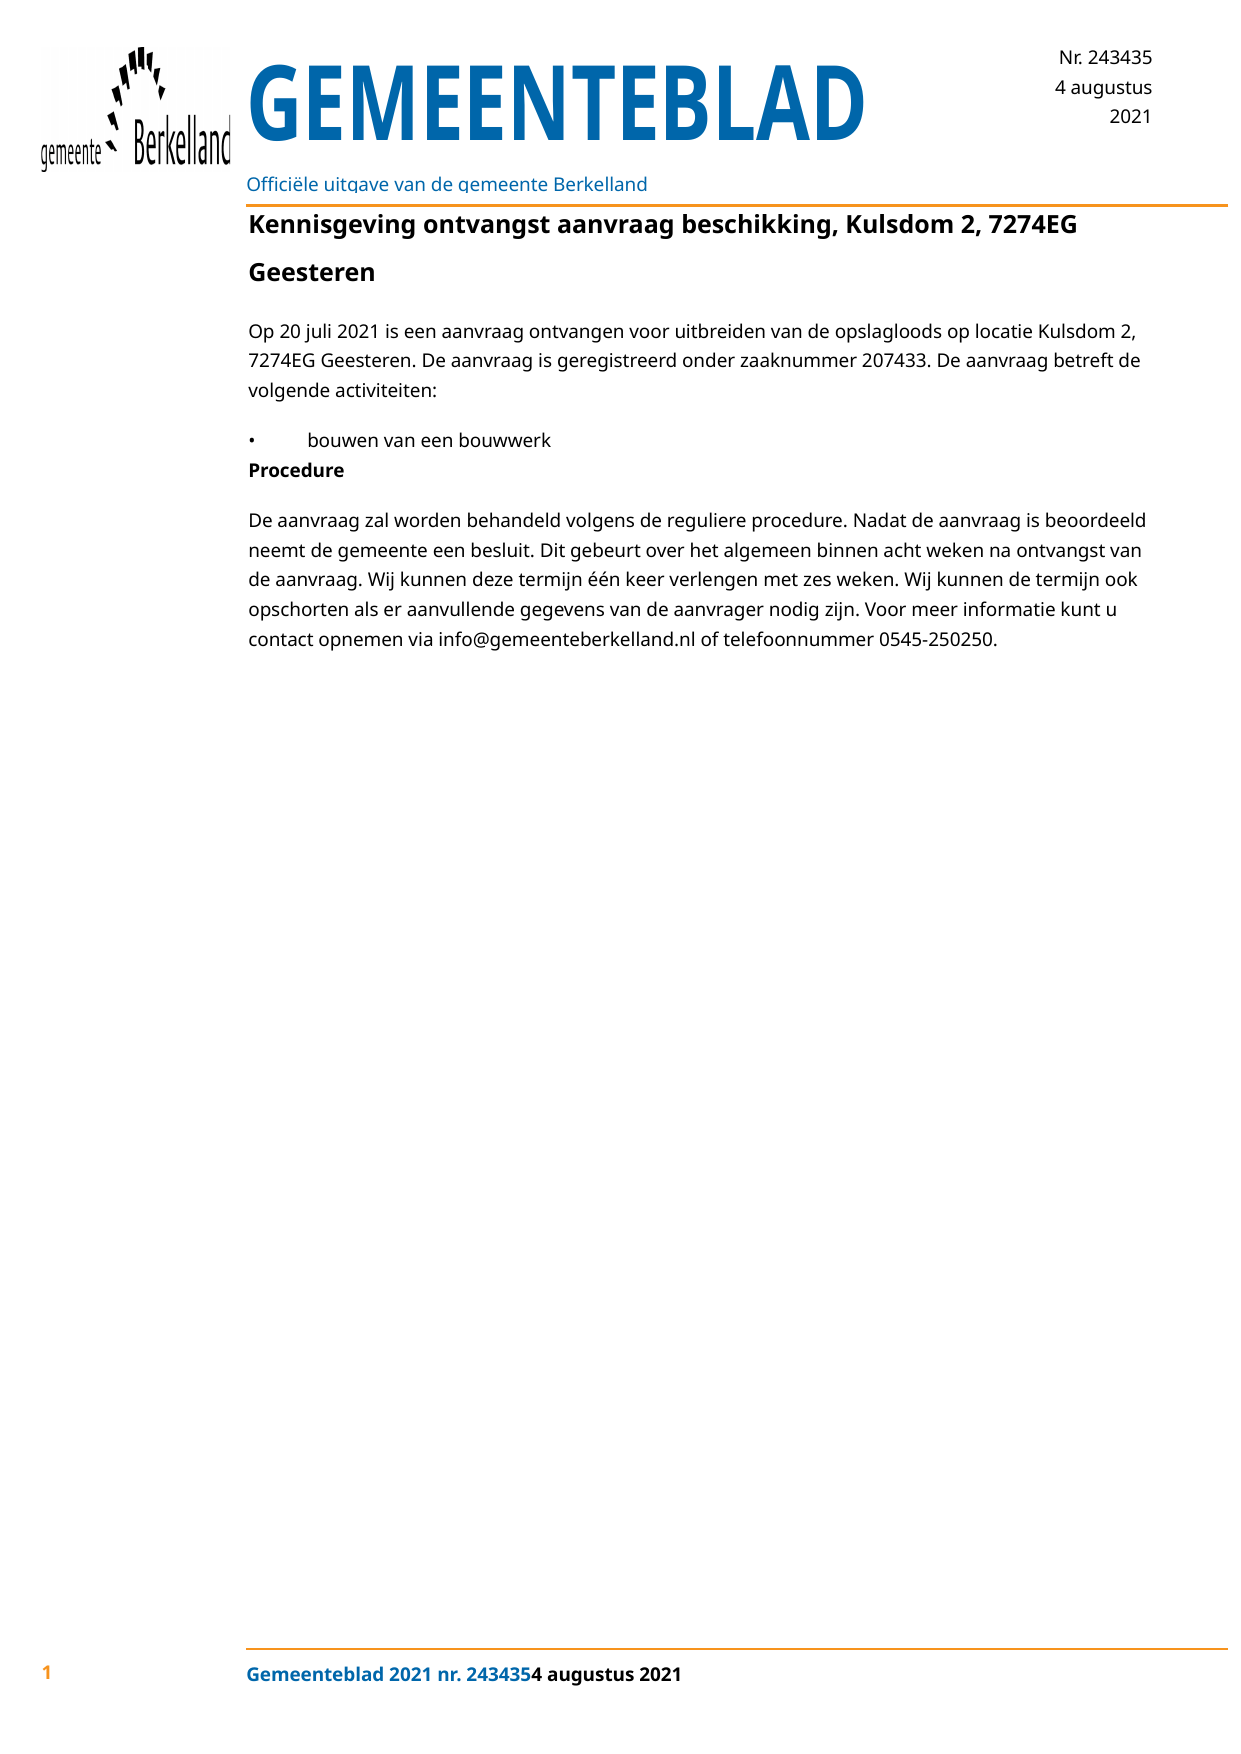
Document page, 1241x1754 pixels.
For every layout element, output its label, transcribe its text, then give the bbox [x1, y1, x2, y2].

text Procedure [248, 457, 1152, 483]
text Kennisgeving ontvangst aanvraag beschikking, Kulsdom 2, 7274EG Geesteren [248, 207, 1152, 288]
list bouwen van een bouwwerk [248, 427, 1152, 453]
text De aanvraag zal worden behandeld volgens de reguliere procedure. Nadat de aanvraag is beoordeeld neemt de gemeente een besluit. Dit gebeurt over het algemeen binnen acht weken na ontvangst van de aanvraag. Wij kunnen deze termijn één keer verlengen met zes weken. Wij kunnen de termijn ook opschorten als er aanvullende gegevens van de aanvrager nodig zijn. Voor meer informatie kunt u contact opnemen via info@gemeenteberkelland.nl of telefoonnummer 0545-250250. [248, 507, 1152, 652]
text Op 20 juli 2021 is een aanvraag ontvangen voor uitbreiden van de opslagloods op locatie Kulsdom 2, 7274EG Geesteren. De aanvraag is geregistreerd onder zaaknummer 207433. De aanvraag betreft de volgende activiteiten: [248, 318, 1152, 403]
picture [41, 47, 231, 172]
